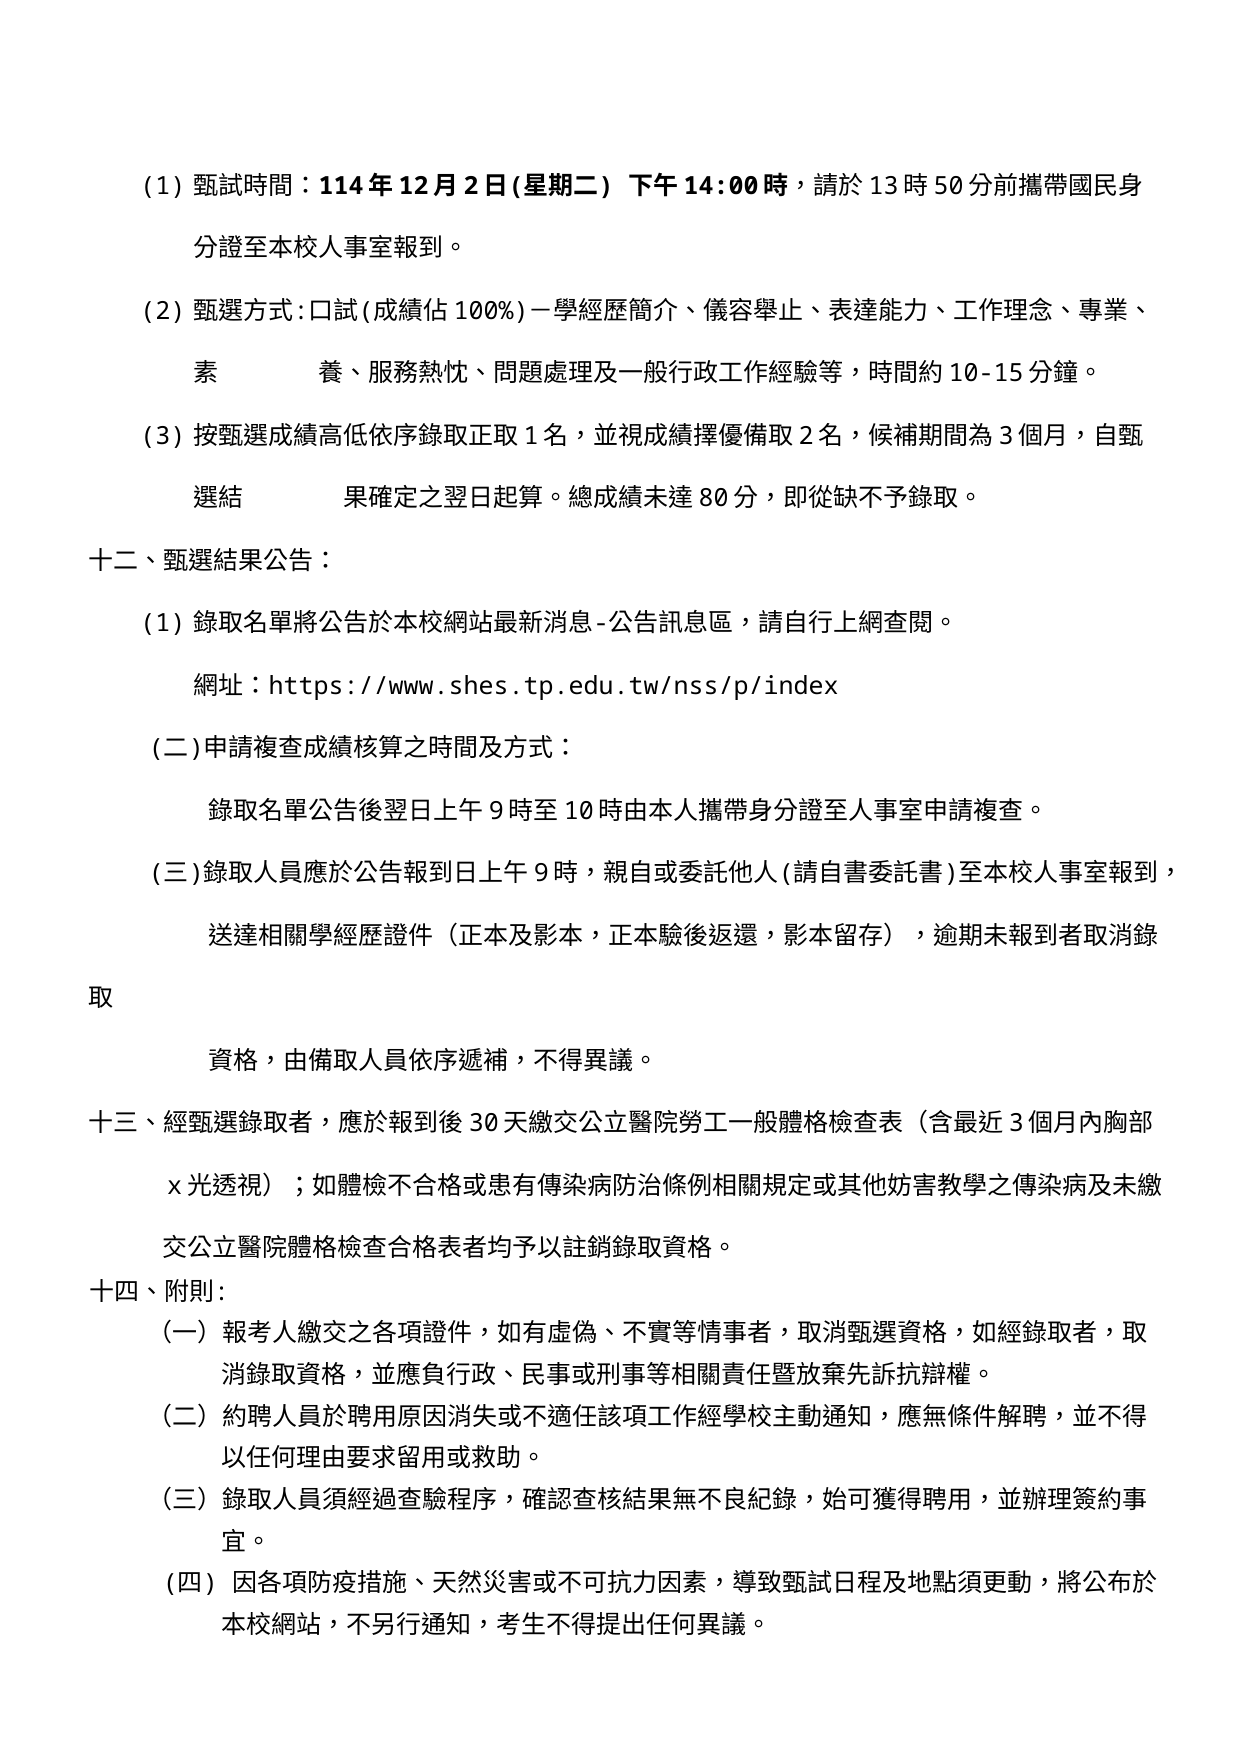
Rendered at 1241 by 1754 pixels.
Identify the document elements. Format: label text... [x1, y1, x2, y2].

list 甄選方式:口試(成績佔100%)－學經歷簡介、儀容舉止、表達能力、工作理念、專業、素 養、服務熱忱、問題處理及一般行政工作經驗等，時間約10-15分鐘。 [140, 267, 1167, 392]
text （一）報考人繳交之各項證件，如有虛偽、不實等情事者，取消甄選資格，如經錄取者，取消錄取資格，並應負行政、民事或刑事等相關責任暨放棄先訴抗辯權。 [148, 1308, 1167, 1392]
list 甄試時間：114年12月2日(星期二) 下午14:00時，請於13時50分前攜帶國民身分證至本校人事室報到。 [140, 142, 1167, 267]
text 送達相關學經歷證件（正本及影本，正本驗後返還，影本留存），逾期未報到者取消錄取 [89, 892, 1167, 1017]
text （二）約聘人員於聘用原因消失或不適任該項工作經學校主動通知，應無條件解聘，並不得以任何理由要求留用或救助。 [148, 1392, 1167, 1475]
text 錄取名單公告後翌日上午9時至10時由本人攜帶身分證至人事室申請複查。 [89, 767, 1167, 829]
list 按甄選成績高低依序錄取正取1名，並視成績擇優備取2名，候補期間為3個月，自甄選結 果確定之翌日起算。總成績未達80分，即從缺不予錄取。 [140, 392, 1167, 517]
text (四) 因各項防疫措施、天然災害或不可抗力因素，導致甄試日程及地點須更動，將公布於本校網站，不另行通知，考生不得提出任何異議。 [148, 1558, 1167, 1642]
text (三)錄取人員應於公告報到日上午9時，親自或委託他人(請自書委託書)至本校人事室報到， [89, 829, 1167, 892]
text 資格，由備取人員依序遞補，不得異議。 [89, 1017, 1167, 1079]
text 十四、附則: [89, 1267, 1167, 1308]
text (二)申請複查成績核算之時間及方式： [89, 704, 1167, 767]
text 十二、甄選結果公告： [89, 517, 1167, 579]
text （三）錄取人員須經過查驗程序，確認查核結果無不良紀錄，始可獲得聘用，並辦理簽約事宜。 [148, 1475, 1167, 1558]
list 錄取名單將公告於本校網站最新消息-公告訊息區，請自行上網查閱。 [140, 579, 1167, 642]
text 網址：https://www.shes.tp.edu.tw/nss/p/index [193, 642, 1167, 704]
text 十三、經甄選錄取者，應於報到後30天繳交公立醫院勞工一般體格檢查表（含最近3個月內胸部ｘ光透視）；如體檢不合格或患有傳染病防治條例相關規定或其他妨害教學之傳染病及未繳交公立醫院體格檢查合格表者均予以註銷錄取資格。 [89, 1079, 1167, 1267]
